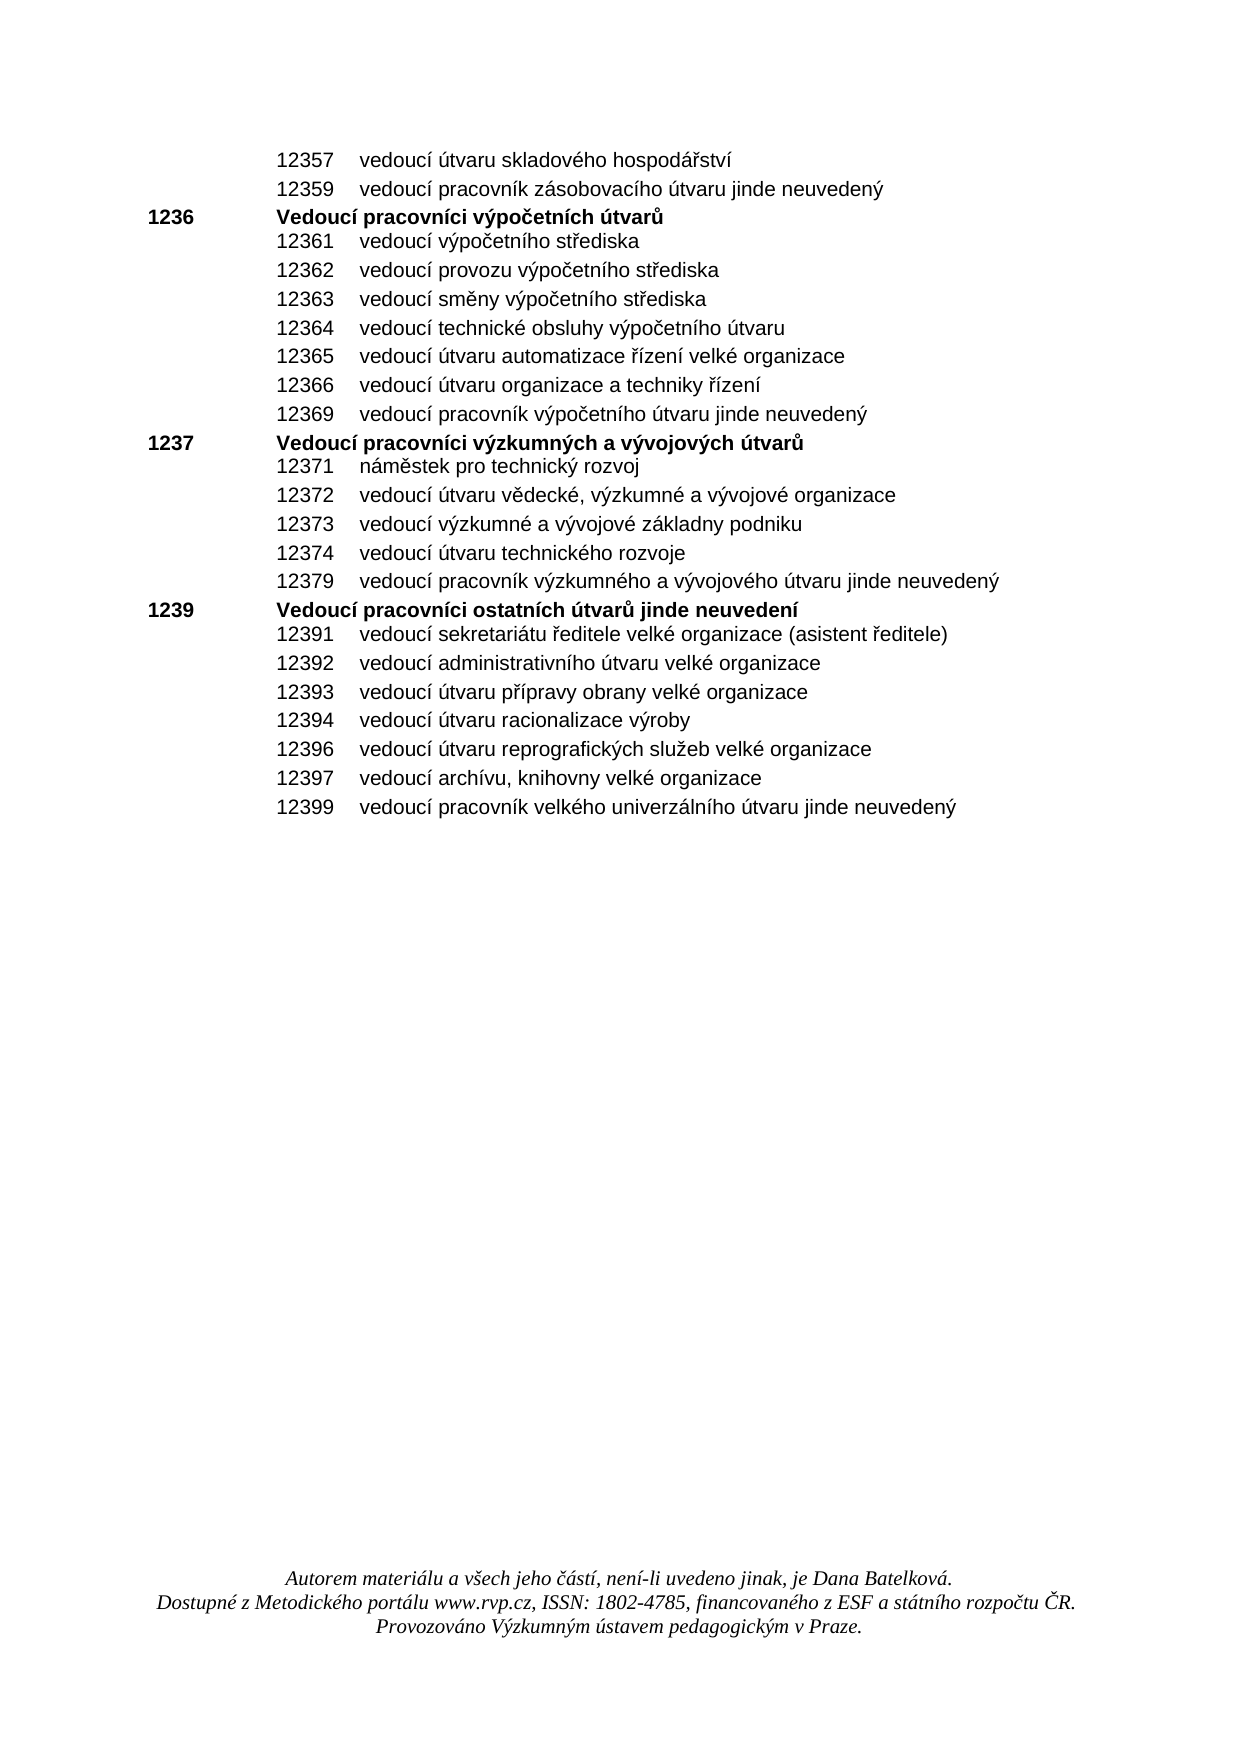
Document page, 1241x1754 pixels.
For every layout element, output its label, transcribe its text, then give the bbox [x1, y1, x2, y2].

table_cell 12397 [276, 766, 359, 794]
table_cell [148, 454, 276, 483]
table_cell vedoucí směny výpočetního střediska [359, 287, 1093, 315]
table_cell 12372 [276, 483, 359, 512]
table_cell [148, 229, 276, 258]
table_cell vedoucí útvaru technického rozvoje [359, 541, 1093, 569]
table_cell [148, 541, 276, 569]
table_cell 12364 [276, 315, 359, 344]
table_cell Vedoucí pracovníci výpočetních útvarů [276, 205, 1093, 229]
table_cell vedoucí archívu, knihovny velké organizace [359, 766, 1093, 794]
table_cell Vedoucí pracovníci výzkumných a vývojových útvarů [276, 430, 1093, 454]
table_cell 12357 [276, 148, 359, 176]
table_cell 12374 [276, 541, 359, 569]
table_cell 12393 [276, 680, 359, 708]
table_cell 12369 [276, 402, 359, 430]
table_cell [148, 795, 276, 823]
table_cell [148, 344, 276, 373]
table_cell [148, 483, 276, 512]
table_cell 12362 [276, 258, 359, 287]
table_cell [148, 766, 276, 794]
table_cell 1236 [148, 205, 276, 229]
table_cell [148, 680, 276, 708]
table_cell vedoucí pracovník výzkumného a vývojového útvaru jinde neuvedený [359, 569, 1093, 598]
table_cell 12392 [276, 651, 359, 679]
table_cell vedoucí útvaru skladového hospodářství [359, 148, 1093, 176]
table_cell vedoucí výzkumné a vývojové základny podniku [359, 512, 1093, 541]
table_cell [148, 176, 276, 205]
table_cell vedoucí provozu výpočetního střediska [359, 258, 1093, 287]
table_cell 12371 [276, 454, 359, 483]
table_cell [148, 315, 276, 344]
table_cell 12359 [276, 176, 359, 205]
table_cell vedoucí útvaru automatizace řízení velké organizace [359, 344, 1093, 373]
table_cell vedoucí administrativního útvaru velké organizace [359, 651, 1093, 679]
table_cell [148, 402, 276, 430]
table_cell [148, 569, 276, 598]
table_cell [148, 651, 276, 679]
table_cell 12399 [276, 795, 359, 823]
table_cell vedoucí útvaru organizace a techniky řízení [359, 373, 1093, 402]
table_cell 12394 [276, 708, 359, 737]
table_cell vedoucí pracovník zásobovacího útvaru jinde neuvedený [359, 176, 1093, 205]
table_cell 12366 [276, 373, 359, 402]
table_cell [148, 737, 276, 766]
table_cell [148, 373, 276, 402]
table_cell 12363 [276, 287, 359, 315]
table_cell 12391 [276, 622, 359, 651]
table_cell 12361 [276, 229, 359, 258]
table_cell [148, 708, 276, 737]
table_cell vedoucí technické obsluhy výpočetního útvaru [359, 315, 1093, 344]
table_cell 12373 [276, 512, 359, 541]
table_cell [148, 287, 276, 315]
table_cell 12379 [276, 569, 359, 598]
table_cell 1237 [148, 430, 276, 454]
table_cell vedoucí útvaru racionalizace výroby [359, 708, 1093, 737]
table_cell vedoucí pracovník velkého univerzálního útvaru jinde neuvedený [359, 795, 1093, 823]
table_cell 1239 [148, 598, 276, 622]
table_cell 12365 [276, 344, 359, 373]
table_cell vedoucí útvaru přípravy obrany velké organizace [359, 680, 1093, 708]
table_cell 12396 [276, 737, 359, 766]
table_cell vedoucí pracovník výpočetního útvaru jinde neuvedený [359, 402, 1093, 430]
table_cell Vedoucí pracovníci ostatních útvarů jinde neuvedení [276, 598, 1093, 622]
table_cell vedoucí útvaru vědecké, výzkumné a vývojové organizace [359, 483, 1093, 512]
table_cell vedoucí útvaru reprografických služeb velké organizace [359, 737, 1093, 766]
table_cell [148, 622, 276, 651]
table_cell [148, 258, 276, 287]
table_cell vedoucí sekretariátu ředitele velké organizace (asistent ředitele) [359, 622, 1093, 651]
table_cell [148, 148, 276, 176]
table_cell [148, 512, 276, 541]
table_cell náměstek pro technický rozvoj [359, 454, 1093, 483]
table_cell vedoucí výpočetního střediska [359, 229, 1093, 258]
